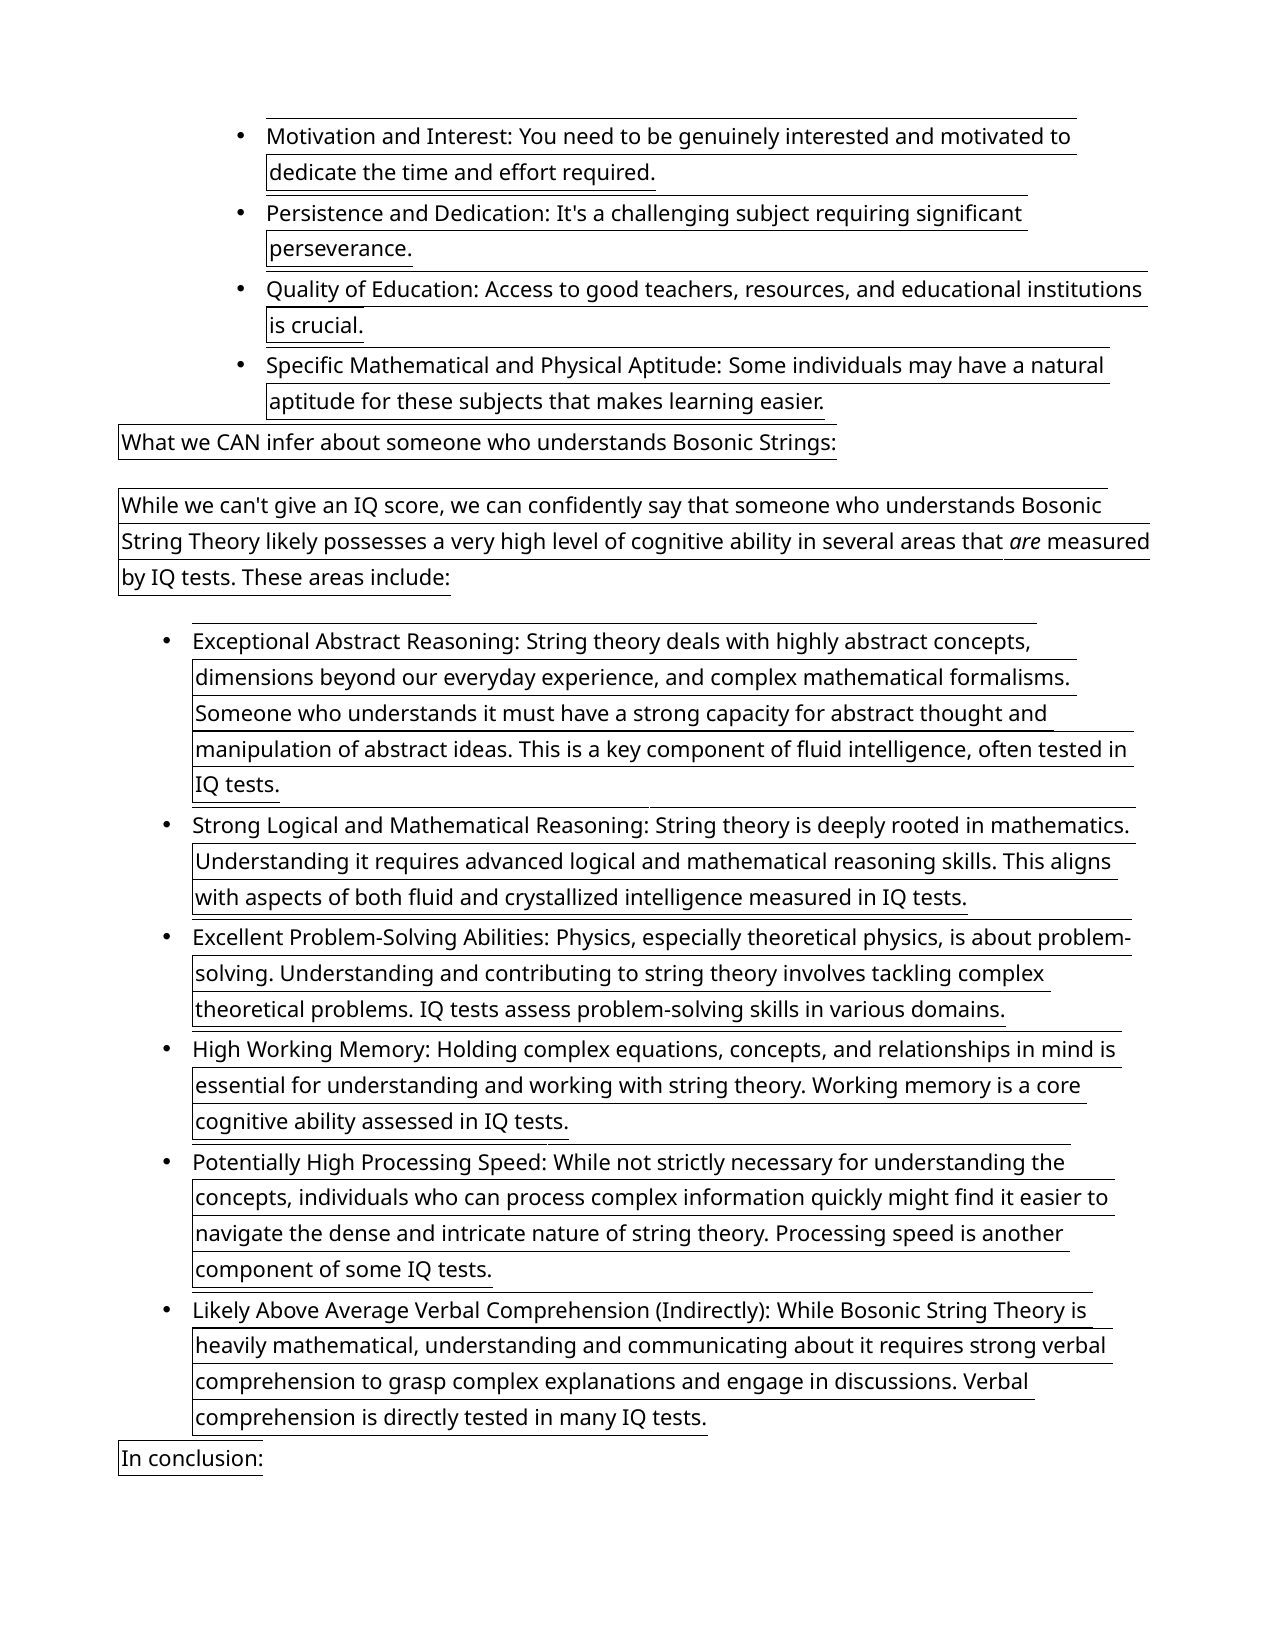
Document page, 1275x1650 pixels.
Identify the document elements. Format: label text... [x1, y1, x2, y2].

text While we can't give an IQ score, we can confidently say that someone who understands Bosonic String Theory likely possesses a very high level of cognitive ability in several areas that are measured by IQ tests. These areas include: [118, 487, 1157, 595]
list Motivation and Interest: You need to be genuinely interested and motivated to dedicate the time and effort required. [236, 118, 1157, 190]
list Exceptional Abstract Reasoning: String theory deals with highly abstract concepts, dimensions beyond our everyday experience, and complex mathematical formalisms. Someone who understands it must have a strong capacity for abstract thought and manipulation of abstract ideas. This is a key component of fluid intelligence, often tested in IQ tests. [162, 623, 1157, 802]
list Potentially High Processing Speed: While not strictly necessary for understanding the concepts, individuals who can process complex information quickly might find it easier to navigate the dense and intricate nature of string theory. Processing speed is another component of some IQ tests. [162, 1143, 1157, 1287]
list Persistence and Dedication: It's a challenging subject requiring significant perseverance. [236, 194, 1157, 266]
list Quality of Education: Access to good teachers, resources, and educational institutions is crucial. [236, 271, 1157, 342]
text What we CAN infer about someone who understands Bosonic Strings: [118, 423, 1157, 459]
list Specific Mathematical and Physical Aptitude: Some individuals may have a natural aptitude for these subjects that makes learning easier. [236, 347, 1157, 419]
list Excellent Problem-Solving Abilities: Physics, especially theoretical physics, is about problem-solving. Understanding and contributing to string theory involves tackling complex theoretical problems. IQ tests assess problem-solving skills in various domains. [162, 919, 1157, 1027]
list Strong Logical and Mathematical Reasoning: String theory is deeply rooted in mathematics. Understanding it requires advanced logical and mathematical reasoning skills. This aligns with aspects of both fluid and crystallized intelligence measured in IQ tests. [162, 807, 1157, 914]
text In conclusion: [118, 1439, 1157, 1475]
list High Working Memory: Holding complex equations, concepts, and relationships in mind is essential for understanding and working with string theory. Working memory is a core cognitive ability assessed in IQ tests. [162, 1031, 1157, 1139]
list Likely Above Average Verbal Comprehension (Indirectly): While Bosonic String Theory is heavily mathematical, understanding and communicating about it requires strong verbal comprehension to grasp complex explanations and engage in discussions. Verbal comprehension is directly tested in many IQ tests. [162, 1292, 1157, 1435]
